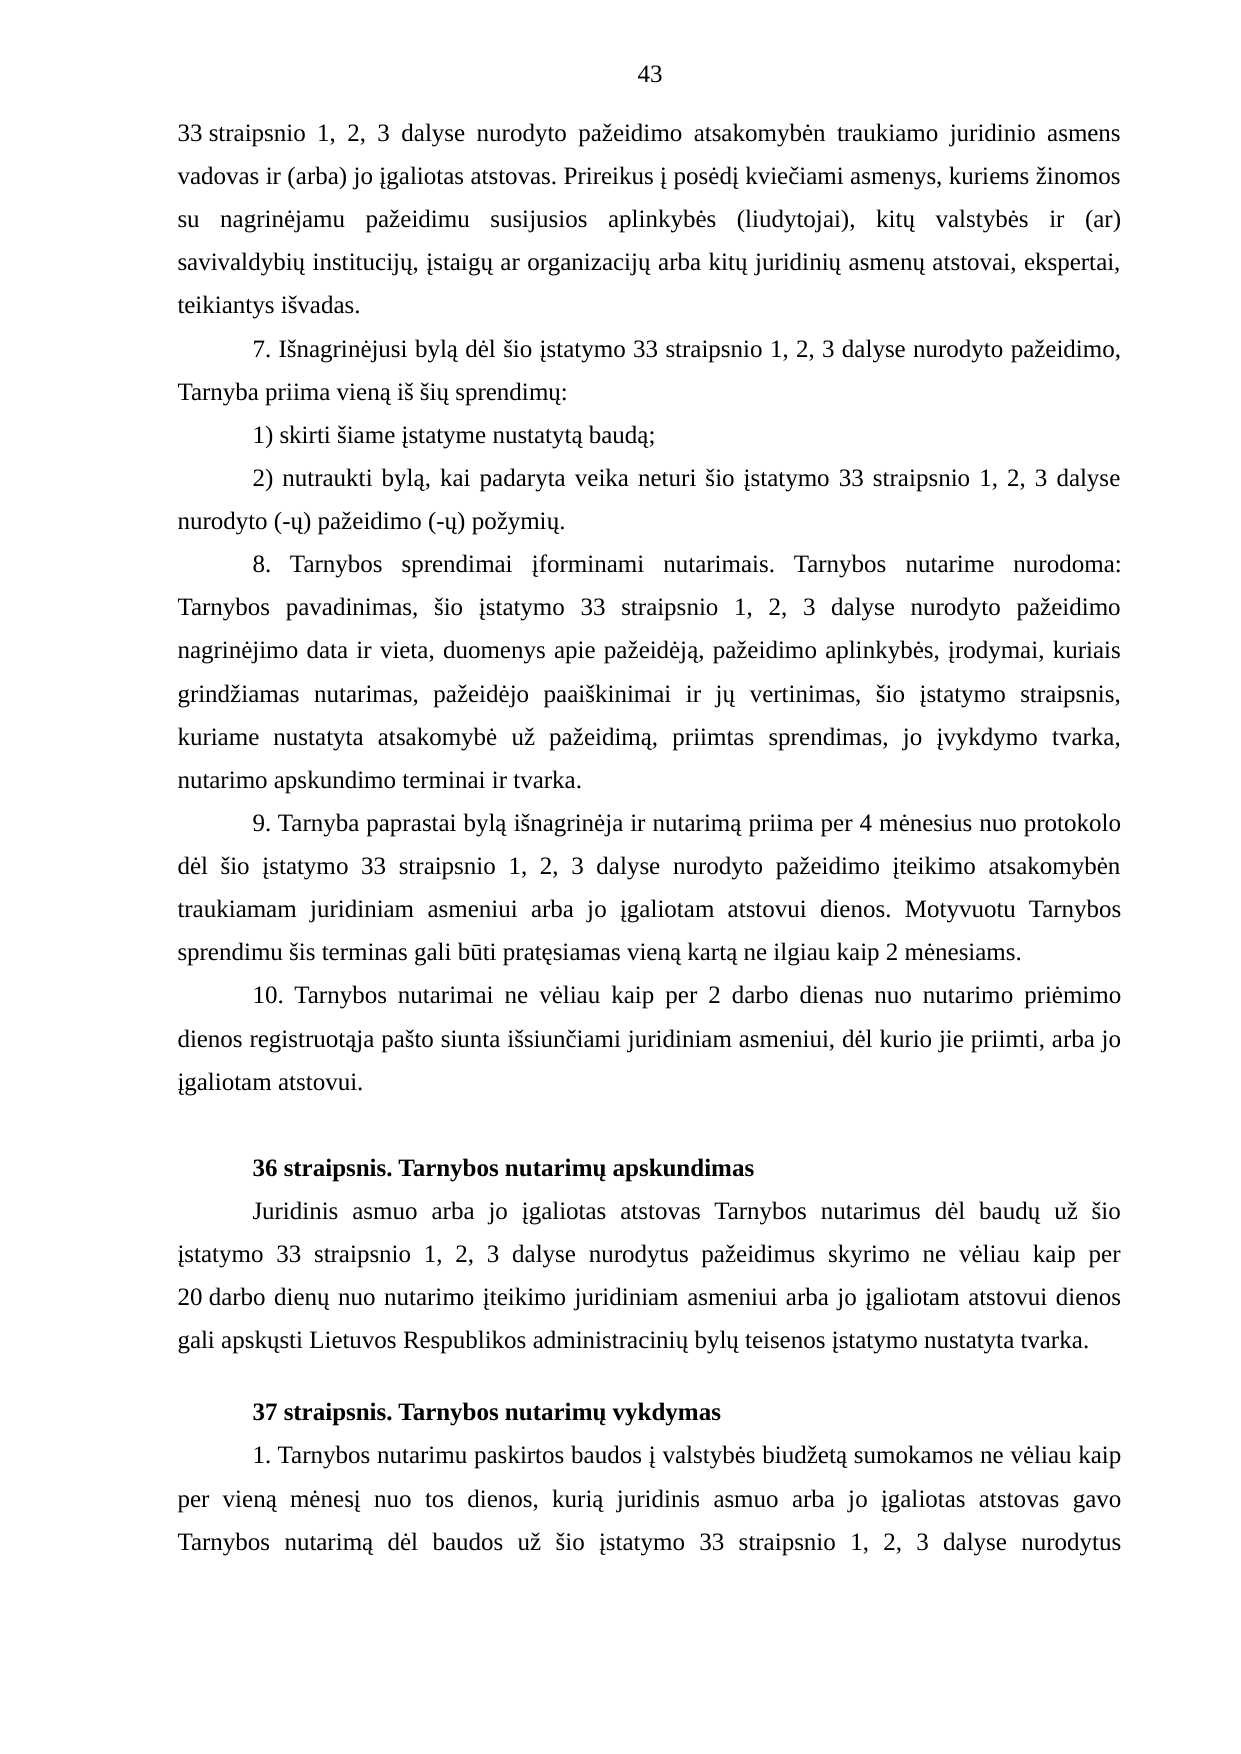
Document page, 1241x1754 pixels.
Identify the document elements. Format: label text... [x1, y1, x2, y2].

text 7. Išnagrinėjusi bylą dėl šio įstatymo 33 straipsnio 1, 2, 3 dalyse nurodyto pažeidimo, Tarnyba priima vieną iš šių sprendimų: [177, 334, 1122, 406]
text Juridinis asmuo arba jo įgaliotas atstovas Tarnybos nutarimus dėl baudų už šio įstatymo 33 straipsnio 1, 2, 3 dalyse nurodytus pažeidimus skyrimo ne vėliau kaip per 20 darbo dienų nuo nutarimo įteikimo juridiniam asmeniui arba jo įgaliotam atstovui dienos gali apskųsti Lietuvos Respublikos administracinių bylų teisenos įstatymo nustatyta tvarka. [177, 1196, 1122, 1354]
text 36 straipsnis. Tarnybos nutarimų apskundimas [177, 1153, 1122, 1182]
text 33 straipsnio 1, 2, 3 dalyse nurodyto pažeidimo atsakomybėn traukiamo juridinio asmens vadovas ir (arba) jo įgaliotas atstovas. Prireikus į posėdį kviečiami asmenys, kuriems žinomos su nagrinėjamu pažeidimu susijusios aplinkybės (liudytojai), kitų valstybės ir (ar) savivaldybių institucijų, įstaigų ar organizacijų arba kitų juridinių asmenų atstovai, ekspertai, teikiantys išvadas. [177, 118, 1122, 319]
text 2) nutraukti bylą, kai padaryta veika neturi šio įstatymo 33 straipsnio 1, 2, 3 dalyse nurodyto (-ų) pažeidimo (-ų) požymių. [177, 463, 1122, 535]
text 1) skirti šiame įstatyme nustatytą baudą; [177, 420, 1122, 449]
text 9. Tarnyba paprastai bylą išnagrinėja ir nutarimą priima per 4 mėnesius nuo protokolo dėl šio įstatymo 33 straipsnio 1, 2, 3 dalyse nurodyto pažeidimo įteikimo atsakomybėn traukiamam juridiniam asmeniui arba jo įgaliotam atstovui dienos. Motyvuotu Tarnybos sprendimu šis terminas gali būti pratęsiamas vieną kartą ne ilgiau kaip 2 mėnesiams. [177, 808, 1122, 966]
text 1. Tarnybos nutarimu paskirtos baudos į valstybės biudžetą sumokamos ne vėliau kaip per vieną mėnesį nuo tos dienos, kurią juridinis asmuo arba jo įgaliotas atstovas gavo Tarnybos nutarimą dėl baudos už šio įstatymo 33 straipsnio 1, 2, 3 dalyse nurodytus [177, 1441, 1122, 1556]
text 8. Tarnybos sprendimai įforminami nutarimais. Tarnybos nutarime nurodoma: Tarnybos pavadinimas, šio įstatymo 33 straipsnio 1, 2, 3 dalyse nurodyto pažeidimo nagrinėjimo data ir vieta, duomenys apie pažeidėją, pažeidimo aplinkybės, įrodymai, kuriais grindžiamas nutarimas, pažeidėjo paaiškinimai ir jų vertinimas, šio įstatymo straipsnis, kuriame nustatyta atsakomybė už pažeidimą, priimtas sprendimas, jo įvykdymo tvarka, nutarimo apskundimo terminai ir tvarka. [177, 549, 1122, 794]
text 10. Tarnybos nutarimai ne vėliau kaip per 2 darbo dienas nuo nutarimo priėmimo dienos registruotąja pašto siunta išsiunčiami juridiniam asmeniui, dėl kurio jie priimti, arba jo įgaliotam atstovui. [177, 981, 1122, 1096]
text 37 straipsnis. Tarnybos nutarimų vykdymas [177, 1397, 1122, 1426]
